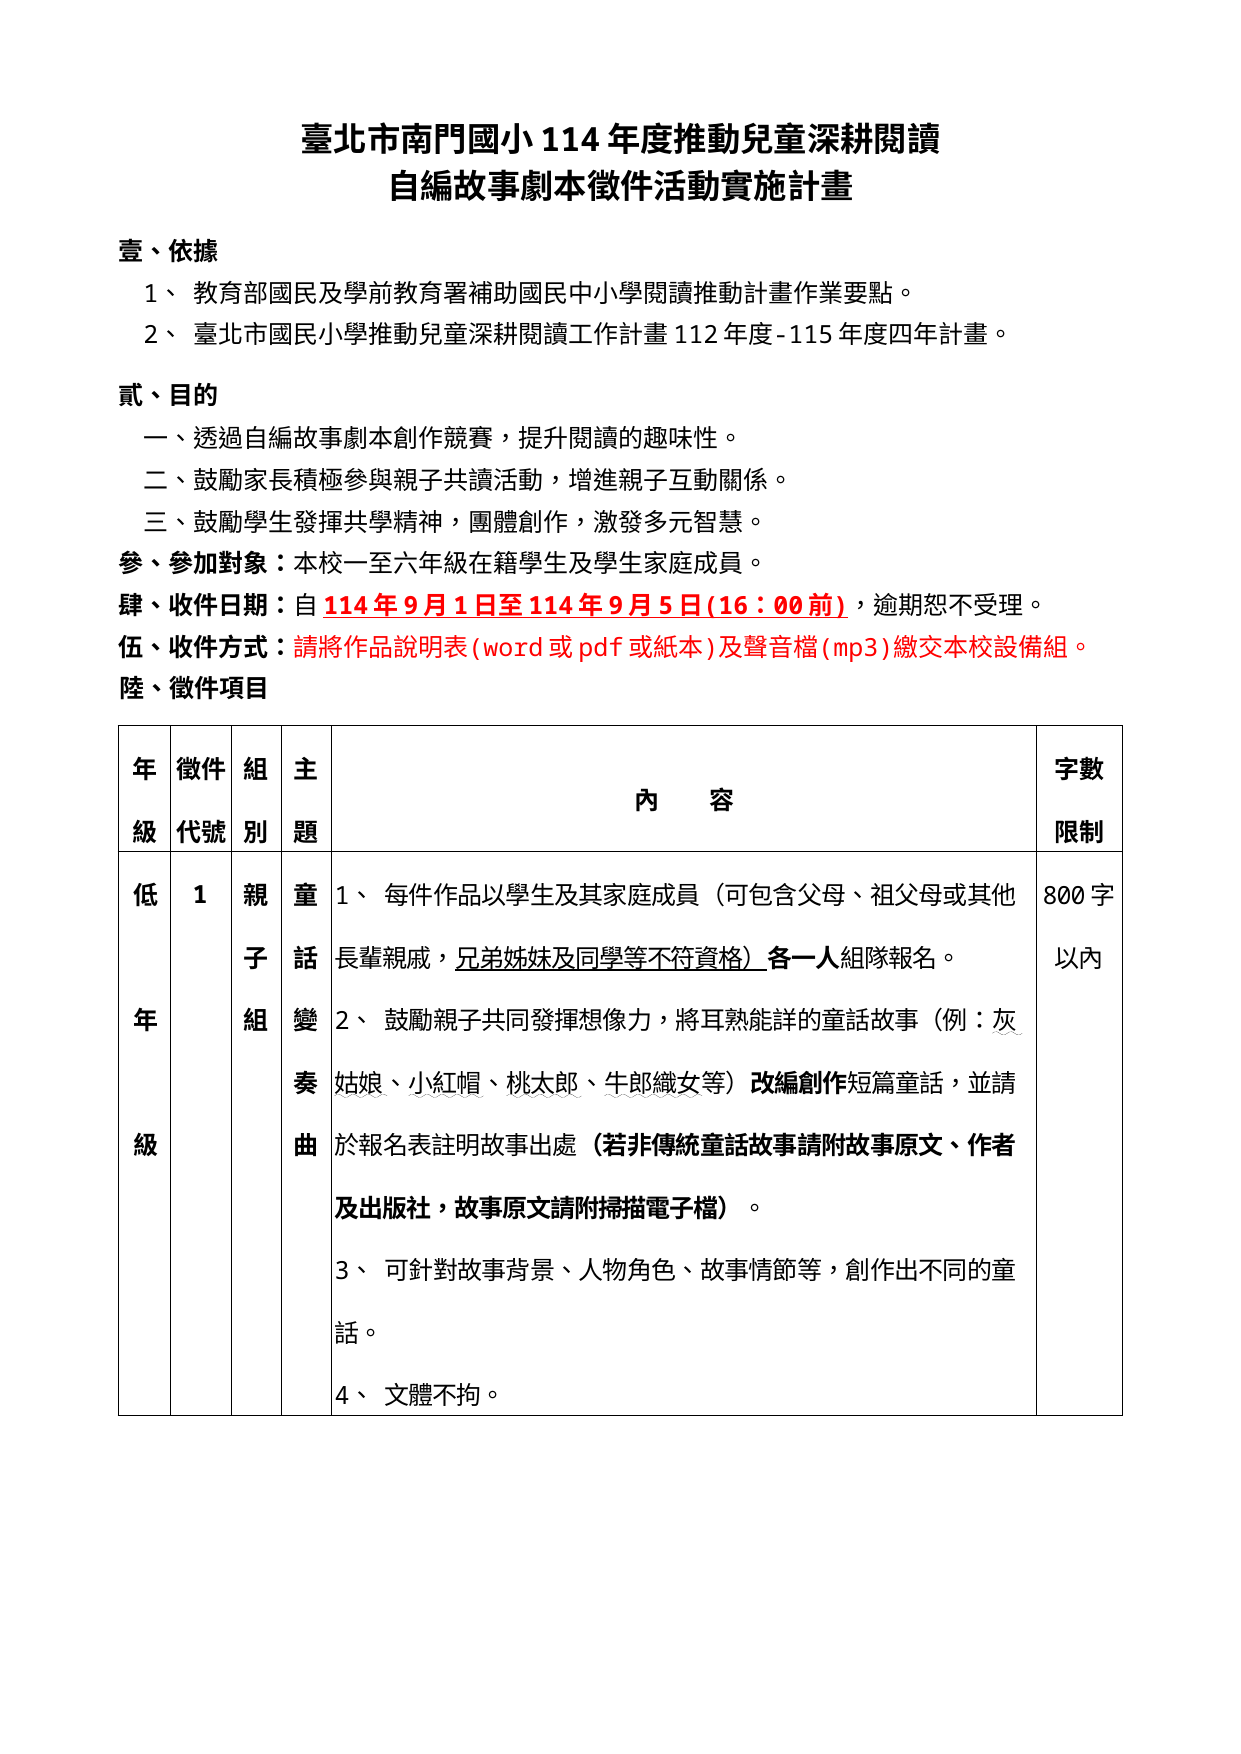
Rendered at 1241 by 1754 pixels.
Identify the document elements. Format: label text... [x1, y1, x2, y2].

table_cell 每件作品以學生及其家庭成員（可包含父母、祖父母或其他長輩親戚，兄弟姊妹及同學等不符資格）各一人組隊報名。 鼓勵親子共同發揮想像力，將耳熟能詳的童話故事（例：灰姑娘、小紅帽、桃太郎、牛郎織女等）改編創作短篇童話，並請於報名表註明故事出處（若非傳統童話故事請附故事原文、作者及出版社，故事原文請附掃描電子檔）。 可針對故事背景、人物角色、故事情節等，創作出不同的童話。 文體不拘。 [332, 852, 1036, 1414]
text 二、鼓勵家長積極參與親子共讀活動，增進親子互動關係。 [118, 456, 1122, 498]
text 壹、依據 [118, 227, 1122, 269]
table_cell 1 [171, 852, 231, 1414]
table_cell 親子組 [232, 852, 281, 1414]
text 陸、徵件項目 [119, 664, 1122, 706]
table_cell 低 年 級 [119, 852, 170, 1414]
table_header 組別 [232, 726, 281, 851]
text 肆、收件日期：自114年9月1日至114年9月5日(16：00前)，逾期恕不受理。 [118, 581, 1122, 623]
table_header 主題 [282, 726, 331, 851]
text 參、參加對象：本校一至六年級在籍學生及學生家庭成員。 [118, 539, 1122, 581]
table_header 徵件代號 [171, 726, 231, 851]
text 貳、目的 [118, 352, 1122, 414]
table_cell 童話變奏曲 [282, 852, 331, 1414]
text 三、鼓勵學生發揮共學精神，團體創作，激發多元智慧。 [118, 498, 1122, 539]
table_cell 800字 以內 [1037, 852, 1122, 1414]
text 臺北市南門國小114年度推動兒童深耕閱讀 [118, 96, 1122, 158]
text 一、透過自編故事劇本創作競賽，提升閱讀的趣味性。 [118, 414, 1122, 456]
text 自編故事劇本徵件活動實施計畫 [118, 158, 1122, 208]
list 教育部國民及學前教育署補助國民中小學閱讀推動計畫作業要點。 [143, 269, 1122, 310]
text 伍、收件方式：請將作品說明表(word或pdf或紙本)及聲音檔(mp3)繳交本校設備組。 [118, 623, 1122, 664]
list 臺北市國民小學推動兒童深耕閱讀工作計畫112年度-115年度四年計畫。 [143, 310, 1122, 352]
table_header 年 級 [119, 726, 170, 851]
table_header 內 容 [332, 726, 1036, 851]
table_header 字數 限制 [1037, 726, 1122, 851]
